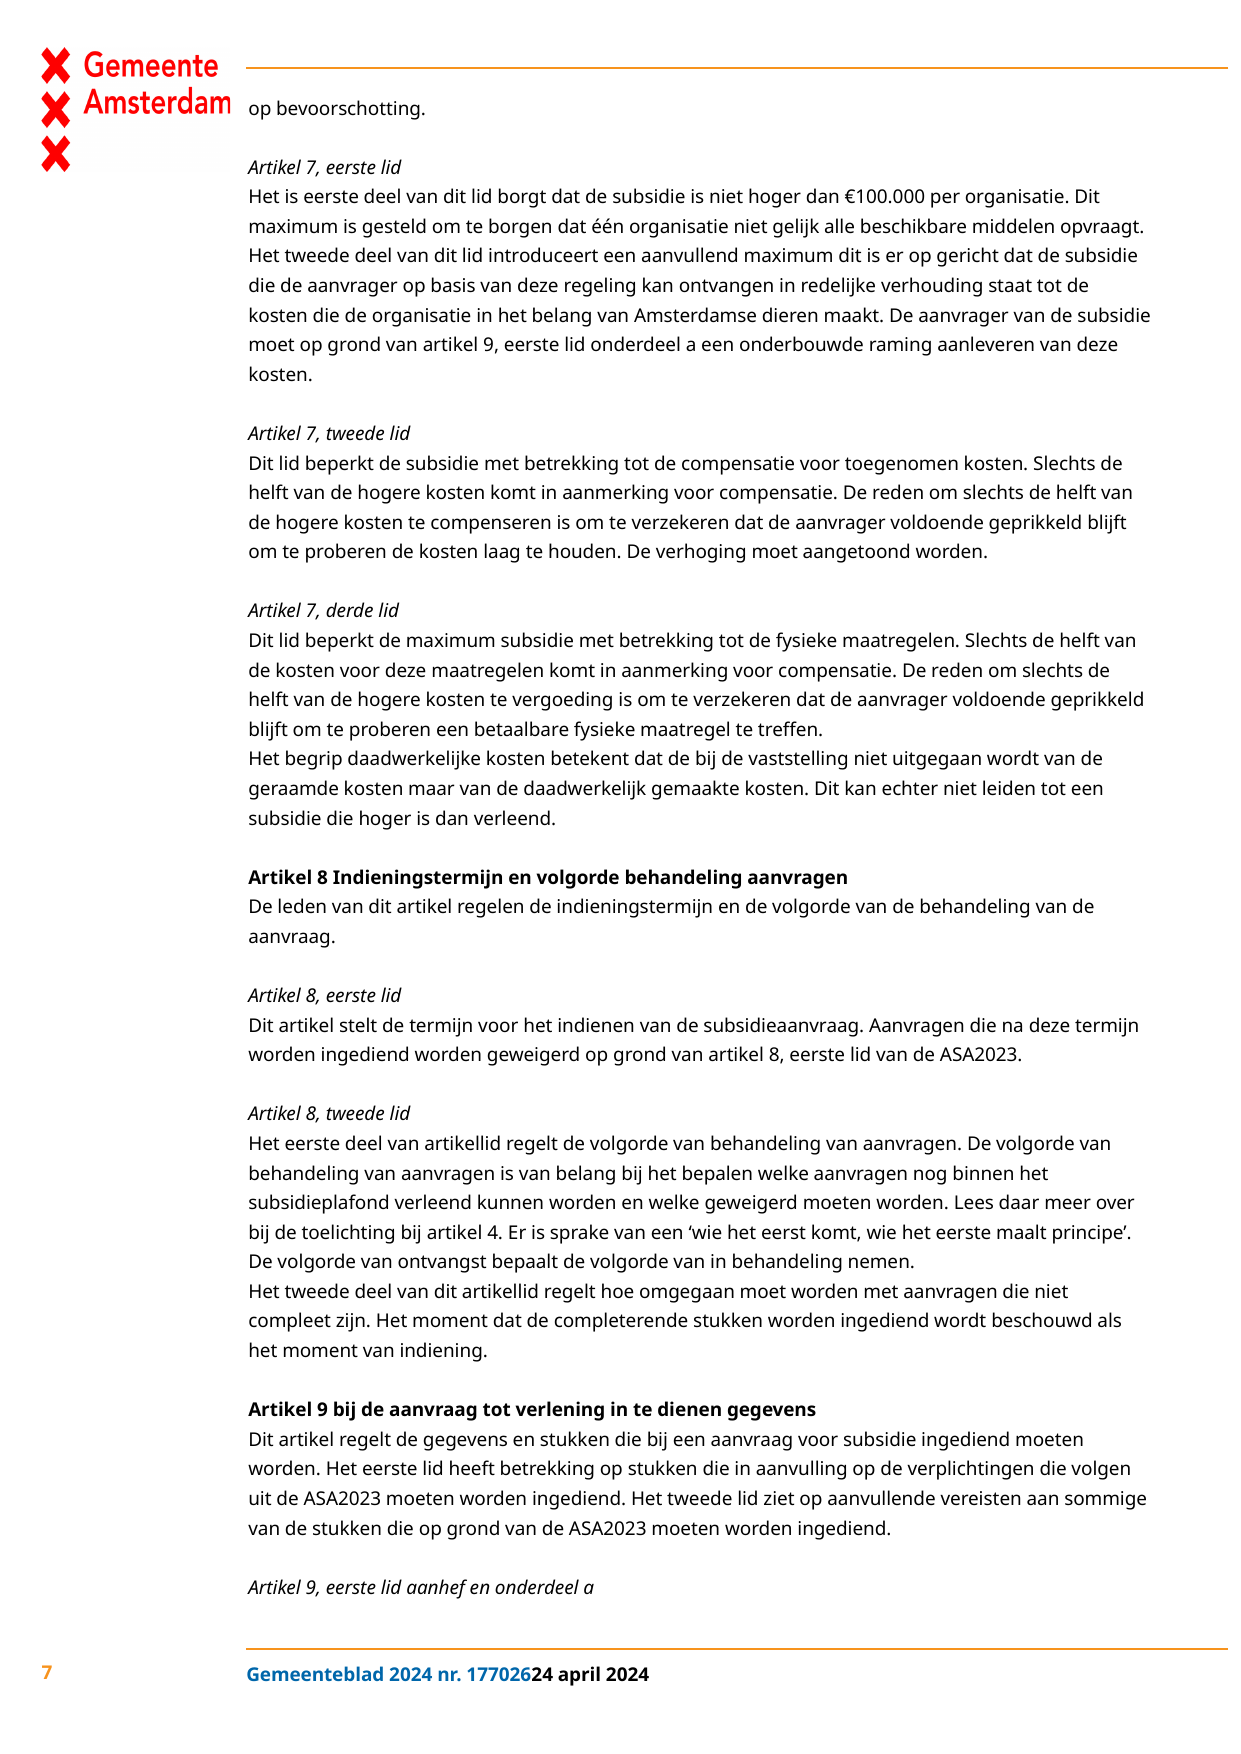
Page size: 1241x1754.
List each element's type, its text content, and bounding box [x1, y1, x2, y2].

text Artikel 9 bij de aanvraag tot verlening in te dienen gegevens [248, 1396, 1152, 1422]
picture [41, 47, 231, 172]
text Artikel 8 Indieningstermijn en volgorde behandeling aanvragen [248, 864, 1152, 890]
text Artikel 9, eerste lid aanhef en onderdeel a [248, 1574, 1152, 1600]
text Het tweede deel van dit lid introduceert een aanvullend maximum dit is er op gericht dat de subsidie die de aanvrager op basis van deze regeling kan ontvangen in redelijke verhouding staat tot de kosten die de organisatie in het belang van Amsterdamse dieren maakt. De aanvrager van de subsidie moet op grond van artikel 9, eerste lid onderdeel a een onderbouwde raming aanleveren van deze kosten. [248, 243, 1152, 387]
text Artikel 8, tweede lid [248, 1101, 1152, 1126]
text Dit artikel regelt de gegevens en stukken die bij een aanvraag voor subsidie ingediend moeten worden. Het eerste lid heeft betrekking op stukken die in aanvulling op de verplichtingen die volgen uit de ASA2023 moeten worden ingediend. Het tweede lid ziet op aanvullende vereisten aan sommige van de stukken die op grond van de ASA2023 moeten worden ingediend. [248, 1426, 1152, 1541]
text Dit lid beperkt de maximum subsidie met betrekking tot de fysieke maatregelen. Slechts de helft van de kosten voor deze maatregelen komt in aanmerking voor compensatie. De reden om slechts de helft van de hogere kosten te vergoeding is om te verzekeren dat de aanvrager voldoende geprikkeld blijft om te proberen een betaalbare fysieke maatregel te treffen. [248, 627, 1152, 742]
text Artikel 8, eerste lid [248, 982, 1152, 1008]
text Artikel 7, derde lid [248, 598, 1152, 623]
text Het eerste deel van artikellid regelt de volgorde van behandeling van aanvragen. De volgorde van behandeling van aanvragen is van belang bij het bepalen welke aanvragen nog binnen het subsidieplafond verleend kunnen worden en welke geweigerd moeten worden. Lees daar meer over bij de toelichting bij artikel 4. Er is sprake van een ‘wie het eerst komt, wie het eerste maalt principe’. De volgorde van ontvangst bepaalt de volgorde van in behandeling nemen. [248, 1130, 1152, 1274]
text Dit artikel stelt de termijn voor het indienen van de subsidieaanvraag. Aanvragen die na deze termijn worden ingediend worden geweigerd op grond van artikel 8, eerste lid van de ASA2023. [248, 1012, 1152, 1067]
text Dit lid beperkt de subsidie met betrekking tot de compensatie voor toegenomen kosten. Slechts de helft van de hogere kosten komt in aanmerking voor compensatie. De reden om slechts de helft van de hogere kosten te compenseren is om te verzekeren dat de aanvrager voldoende geprikkeld blijft om te proberen de kosten laag te houden. De verhoging moet aangetoond worden. [248, 450, 1152, 564]
text Het is eerste deel van dit lid borgt dat de subsidie is niet hoger dan €100.000 per organisatie. Dit maximum is gesteld om te borgen dat één organisatie niet gelijk alle beschikbare middelen opvraagt. [248, 183, 1152, 239]
text Het begrip daadwerkelijke kosten betekent dat de bij de vaststelling niet uitgegaan wordt van de geraamde kosten maar van de daadwerkelijk gemaakte kosten. Dit kan echter niet leiden tot een subsidie die hoger is dan verleend. [248, 746, 1152, 831]
text op bevoorschotting. [248, 95, 1152, 121]
text Artikel 7, tweede lid [248, 420, 1152, 446]
text Artikel 7, eerste lid [248, 154, 1152, 180]
text Het tweede deel van dit artikellid regelt hoe omgegaan moet worden met aanvragen die niet compleet zijn. Het moment dat de completerende stukken worden ingediend wordt beschouwd als het moment van indiening. [248, 1278, 1152, 1363]
text De leden van dit artikel regelen de indieningstermijn en de volgorde van de behandeling van de aanvraag. [248, 893, 1152, 949]
